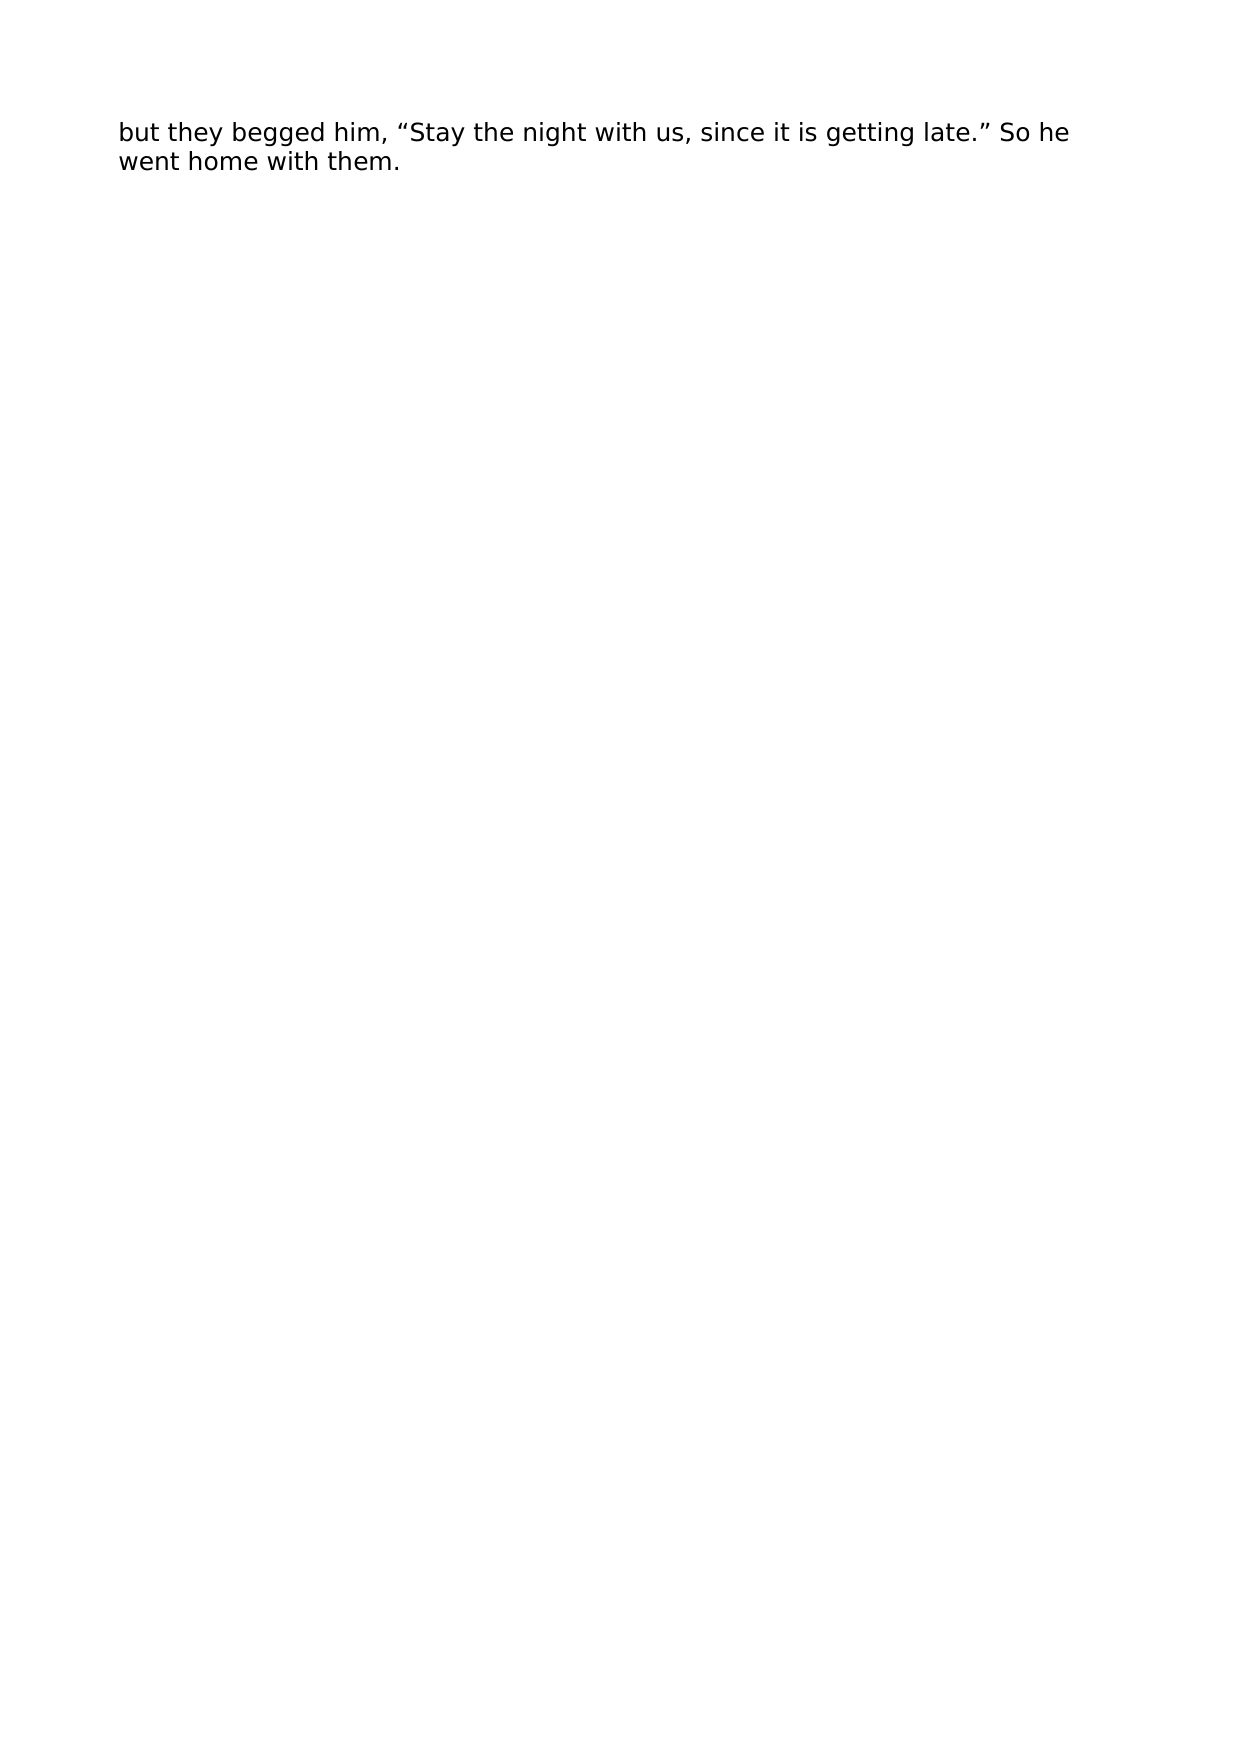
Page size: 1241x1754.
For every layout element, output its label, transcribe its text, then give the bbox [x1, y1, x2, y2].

text but they begged him, “Stay the night with us, since it is getting late.” So he went home with them. [118, 118, 1122, 176]
